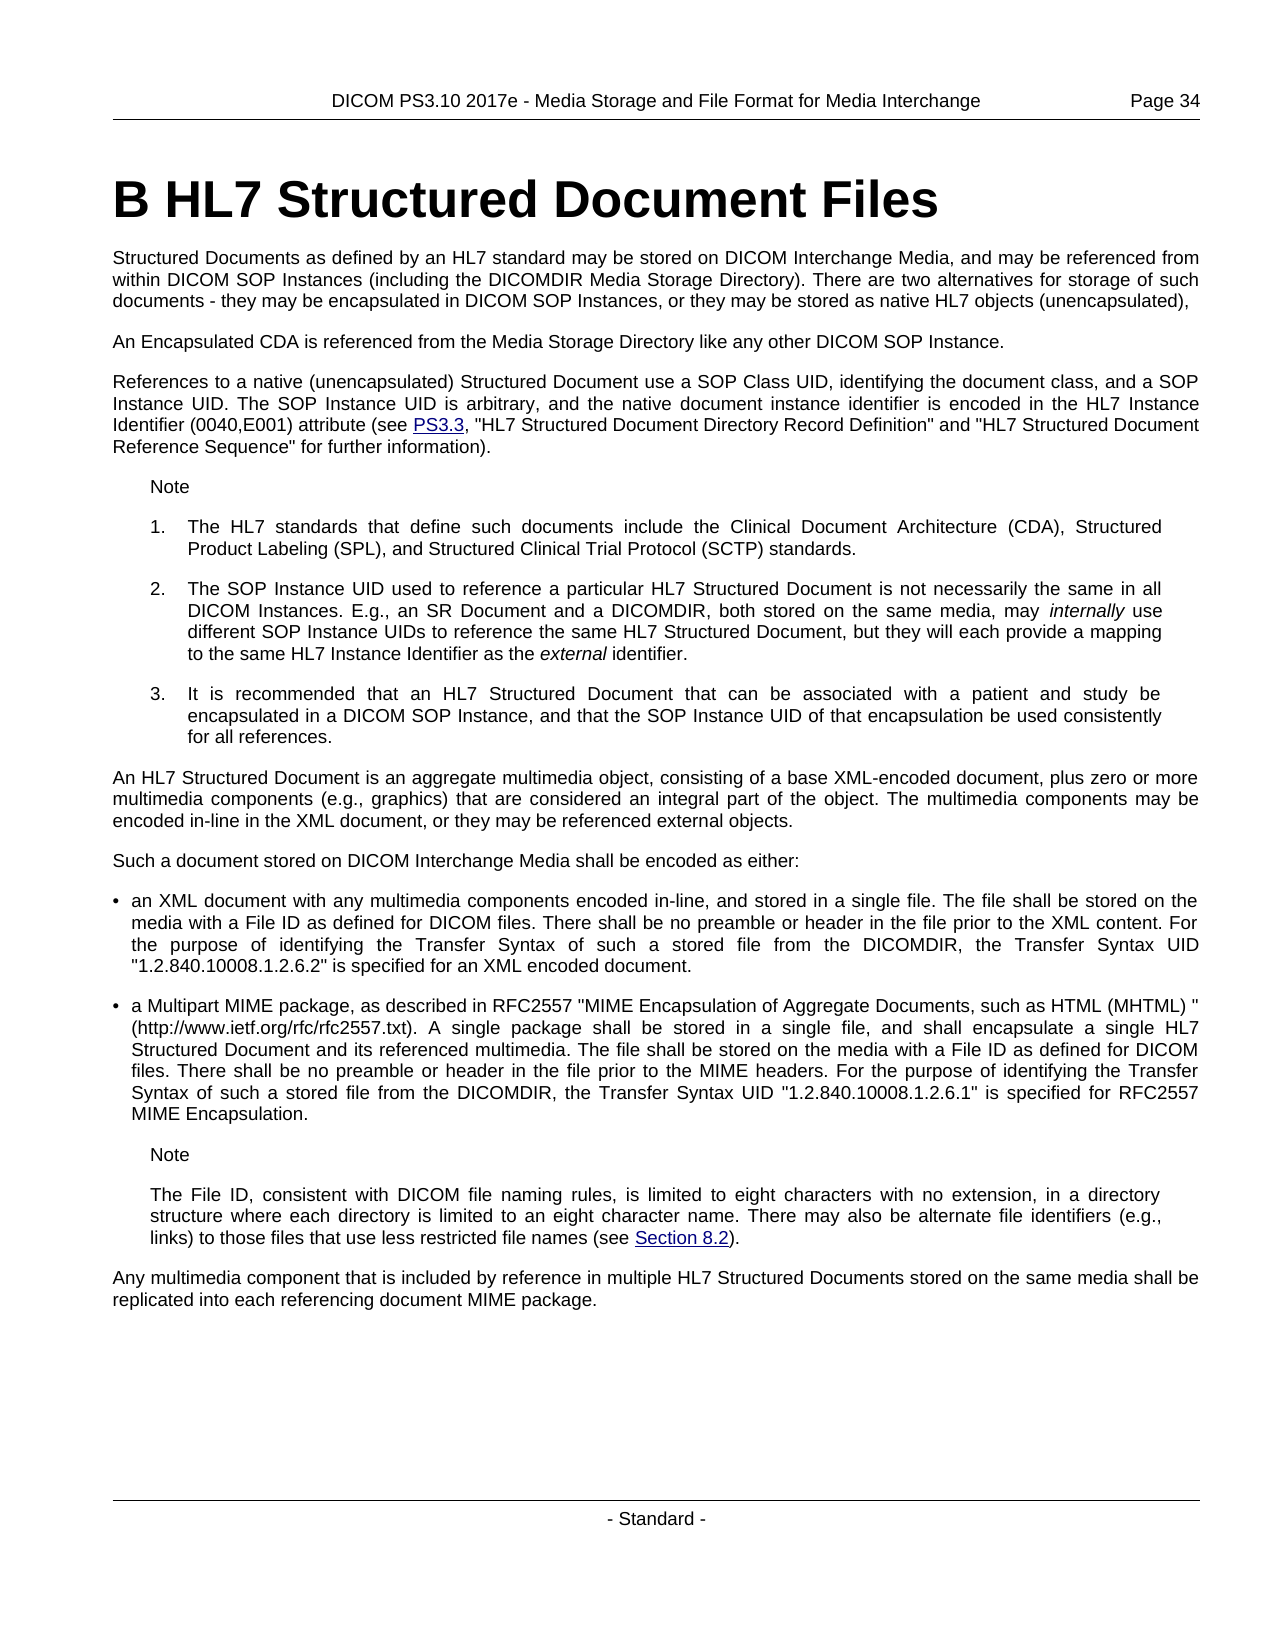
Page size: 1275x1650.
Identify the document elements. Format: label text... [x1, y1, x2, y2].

list It is recommended that an HL7 Structured Document that can be associated with a patient and study be encapsulated in a DICOM SOP Instance, and that the SOP Instance UID of that encapsulation be used consistently for all references. [150, 683, 1162, 748]
text Structured Documents as defined by an HL7 standard may be stored on DICOM Interchange Media, and may be referenced from within DICOM SOP Instances (including the DICOMDIR Media Storage Directory). There are two alternatives for storage of such documents - they may be encapsulated in DICOM SOP Instances, or they may be stored as native HL7 objects (unencapsulated), [112, 247, 1200, 312]
list The SOP Instance UID used to reference a particular HL7 Structured Document is not necessarily the same in all DICOM Instances. E.g., an SR Document and a DICOMDIR, both stored on the same media, may internally use different SOP Instance UIDs to reference the same HL7 Structured Document, but they will each provide a mapping to the same HL7 Instance Identifier as the external identifier. [150, 578, 1162, 664]
list an XML document with any multimedia components encoded in-line, and stored in a single file. The file shall be stored on the media with a File ID as defined for DICOM files. There shall be no preamble or header in the file prior to the XML content. For the purpose of identifying the Transfer Syntax of such a stored file from the DICOMDIR, the Transfer Syntax UID "1.2.840.10008.1.2.6.2" is specified for an XML encoded document. [112, 890, 1200, 976]
text Note [150, 1143, 1162, 1165]
text An Encapsulated CDA is referenced from the Media Storage Directory like any other DICOM SOP Instance. [112, 331, 1200, 352]
text The File ID, consistent with DICOM file naming rules, is limited to eight characters with no extension, in a directory structure where each directory is limited to an eight character name. There may also be alternate file identifiers (e.g., links) to those files that use less restricted file names (see Section 8.2). [150, 1184, 1162, 1248]
text An HL7 Structured Document is an aggregate multimedia object, consisting of a base XML-encoded document, plus zero or more multimedia components (e.g., graphics) that are considered an integral part of the object. The multimedia components may be encoded in-line in the XML document, or they may be referenced external objects. [112, 766, 1200, 831]
list a Multipart MIME package, as described in RFC2557 "MIME Encapsulation of Aggregate Documents, such as HTML (MHTML) " (http://www.ietf.org/rfc/rfc2557.txt). A single package shall be stored in a single file, and shall encapsulate a single HL7 Structured Document and its referenced multimedia. The file shall be stored on the media with a File ID as defined for DICOM files. There shall be no preamble or header in the file prior to the MIME headers. For the purpose of identifying the Transfer Syntax of such a stored file from the DICOMDIR, the Transfer Syntax UID "1.2.840.10008.1.2.6.1" is specified for RFC2557 MIME Encapsulation. [112, 995, 1200, 1124]
text Any multimedia component that is included by reference in multiple HL7 Structured Documents stored on the same media shall be replicated into each referencing document MIME package. [112, 1267, 1200, 1310]
text Note [150, 476, 1162, 497]
text Such a document stored on DICOM Interchange Media shall be encoded as either: [112, 850, 1200, 871]
list The HL7 standards that define such documents include the Clinical Document Architecture (CDA), Structured Product Labeling (SPL), and Structured Clinical Trial Protocol (SCTP) standards. [150, 516, 1162, 559]
text B HL7 Structured Document Files [112, 169, 1200, 228]
text References to a native (unencapsulated) Structured Document use a SOP Class UID, identifying the document class, and a SOP Instance UID. The SOP Instance UID is arbitrary, and the native document instance identifier is encoded in the HL7 Instance Identifier (0040,E001) attribute (see PS3.3, "HL7 Structured Document Directory Record Definition" and "HL7 Structured Document Reference Sequence" for further information). [112, 371, 1200, 457]
